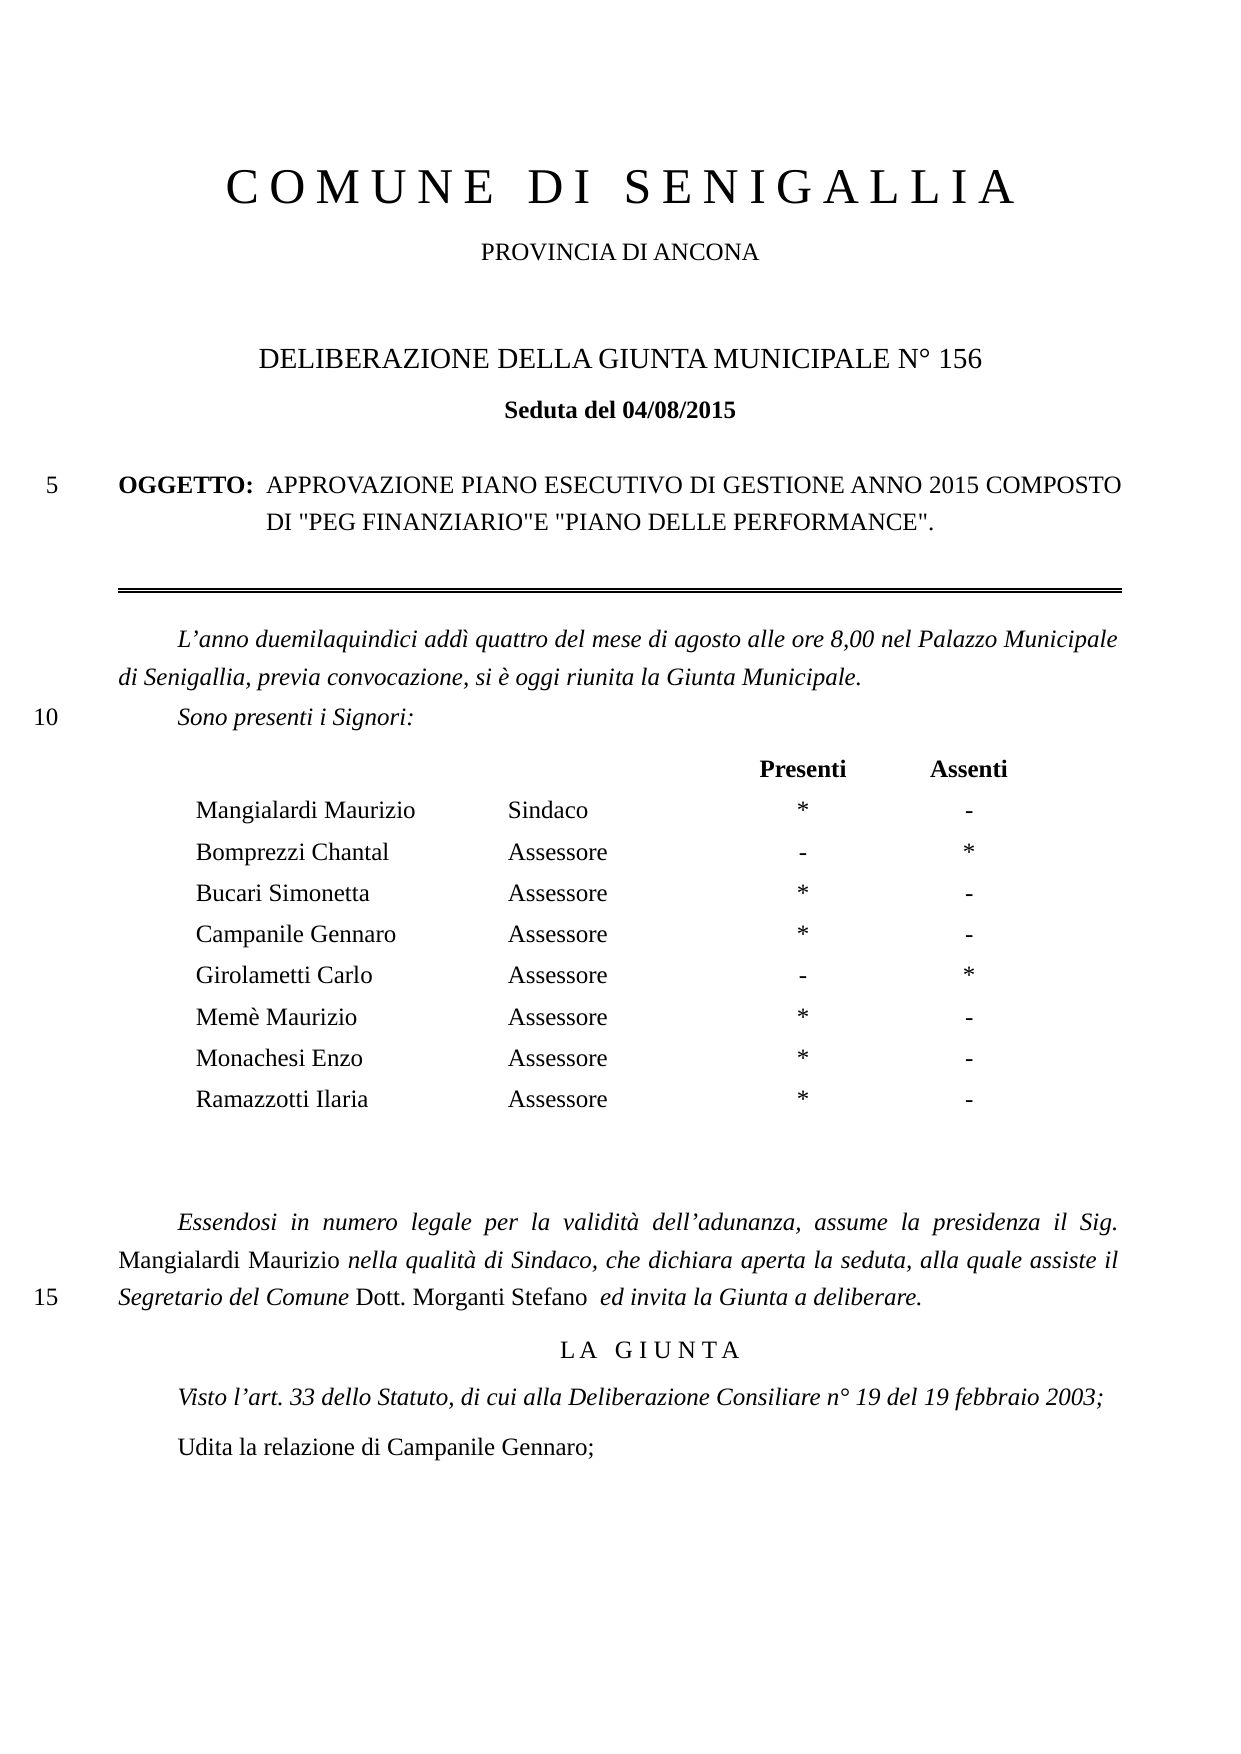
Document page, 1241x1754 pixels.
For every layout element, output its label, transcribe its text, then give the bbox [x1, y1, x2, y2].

table_cell * [720, 919, 886, 961]
table_cell - [886, 1084, 1052, 1126]
text L’anno duemilaquindici addì quattro del mese di agosto alle ore 8,00 nel Palazzo Municipale di Senigallia, previa convocazione, si è oggi riunita la Giunta Municipale. [118, 618, 1122, 693]
text OGGETTO: APPROVAZIONE PIANO ESECUTIVO DI GESTIONE ANNO 2015 COMPOSTO DI "PEG FINANZIARIO"E "PIANO DELLE PERFORMANCE". [118, 463, 1122, 538]
table_cell Ramazzotti Ilaria [188, 1084, 500, 1126]
table_cell Monachesi Enzo [188, 1043, 500, 1084]
subtitle L A G I U N T A [118, 1338, 1122, 1363]
table_cell Sindaco [500, 796, 720, 837]
text Visto l’art. 33 dello Statuto, di cui alla Deliberazione Consiliare n° 19 del 19 febbraio 2003; [118, 1376, 1122, 1413]
table_cell - [886, 878, 1052, 919]
text DELIBERAZIONE DELLA GIUNTA MUNICIPALE N° 156 [118, 338, 1122, 376]
table_cell - [720, 961, 886, 1002]
table_cell Assessore [500, 837, 720, 878]
text PROVINCIA DI ANCONA [118, 231, 1122, 268]
table_header Presenti [720, 754, 886, 796]
table_cell - [886, 796, 1052, 837]
table_cell Mangialardi Maurizio [188, 796, 500, 837]
table_cell * [720, 878, 886, 919]
table_cell Assessore [500, 919, 720, 961]
table_cell - [886, 919, 1052, 961]
table_cell * [720, 796, 886, 837]
table_cell * [720, 1002, 886, 1043]
text Sono presenti i Signori: [118, 705, 1122, 730]
table_cell Assessore [500, 1084, 720, 1126]
table_cell * [886, 961, 1052, 1002]
text COMUNE DI SENIGALLIA [118, 143, 1122, 218]
table_cell - [886, 1043, 1052, 1084]
table_cell Girolametti Carlo [188, 961, 500, 1002]
table_cell Assessore [500, 1043, 720, 1084]
text Seduta del 04/08/2015 [118, 388, 1122, 426]
table_header Assenti [886, 754, 1052, 796]
table_cell - [886, 1002, 1052, 1043]
table_cell Memè Maurizio [188, 1002, 500, 1043]
table_cell Assessore [500, 878, 720, 919]
table_cell * [720, 1084, 886, 1126]
table_cell Assessore [500, 1002, 720, 1043]
table_cell Campanile Gennaro [188, 919, 500, 961]
text Essendosi in numero legale per la validità dell’adunanza, assume la presidenza il Sig. Mangialardi Maurizio nella qualità di Sindaco, che dichiara aperta la seduta, alla quale assiste il Segretario del Comune Dott. Morganti Stefano ed invita la Giunta a deliberare. [118, 1201, 1122, 1313]
table_cell Assessore [500, 961, 720, 1002]
table_cell * [720, 1043, 886, 1084]
table_header [188, 754, 500, 796]
table_cell Bomprezzi Chantal [188, 837, 500, 878]
table_cell * [886, 837, 1052, 878]
text Udita la relazione di Campanile Gennaro; [118, 1426, 1122, 1463]
table_header [500, 754, 720, 796]
table_cell Bucari Simonetta [188, 878, 500, 919]
table_cell - [720, 837, 886, 878]
